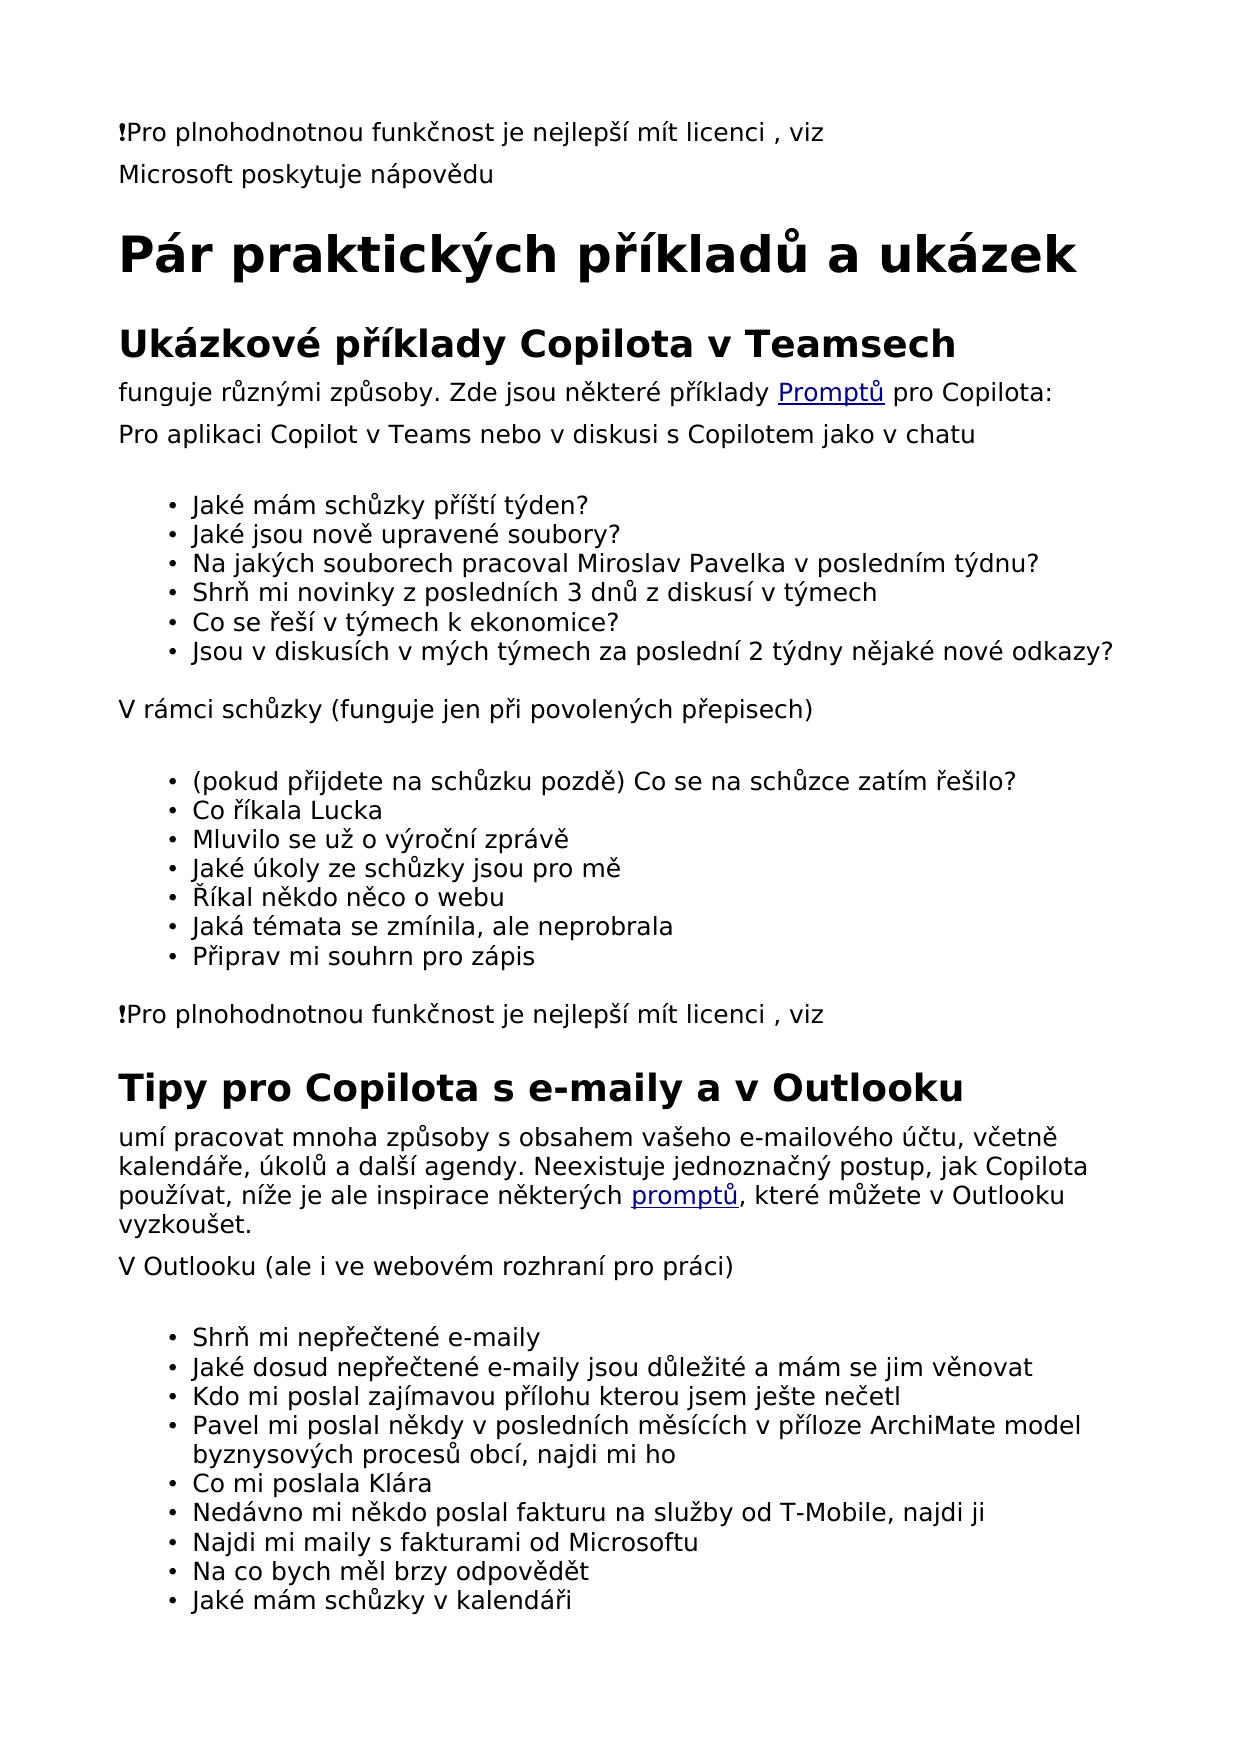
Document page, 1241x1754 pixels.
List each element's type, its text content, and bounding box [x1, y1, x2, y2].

list Jaká témata se zmínila, ale neprobrala [177, 913, 1122, 942]
text V Outlooku (ale i ve webovém rozhraní pro práci) [118, 1252, 1122, 1282]
list Kdo mi poslal zajímavou přílohu kterou jsem ješte nečetl [177, 1382, 1122, 1411]
text Microsoft poskytuje nápovědu [118, 160, 1122, 189]
text umí pracovat mnoha způsoby s obsahem vašeho e-mailového účtu, včetně kalendáře, úkolů a další agendy. Neexistuje jednoznačný postup, jak Copilota používat, níže je ale inspirace některých promptů, které můžete v Outlooku vyzkoušet. [118, 1123, 1122, 1240]
list Jsou v diskusích v mých týmech za poslední 2 týdny nějaké nové odkazy? [177, 637, 1122, 666]
subtitle Ukázkové příklady Copilota v Teamsech [118, 322, 1122, 366]
list Najdi mi maily s fakturami od Microsoftu [177, 1528, 1122, 1557]
list Na co bych měl brzy odpovědět [177, 1557, 1122, 1586]
subtitle Tipy pro Copilota s e-maily a v Outlooku [118, 1067, 1122, 1111]
list Pavel mi poslal někdy v posledních měsících v příloze ArchiMate model byznysových procesů obcí, najdi mi ho [177, 1411, 1122, 1469]
list Mluvilo se už o výroční zprávě [177, 825, 1122, 854]
list Shrň mi novinky z posledních 3 dnů z diskusí v týmech [177, 579, 1122, 608]
list Jaké mám schůzky příští týden? [177, 491, 1122, 520]
list Shrň mi nepřečtené e-maily [177, 1323, 1122, 1353]
list Jaké mám schůzky v kalendáři [177, 1586, 1122, 1615]
text funguje různými způsoby. Zde jsou některé příklady Promptů pro Copilota: [118, 378, 1122, 407]
list Co říkala Lucka [177, 796, 1122, 825]
text ❗Pro plnohodnotnou funkčnost je nejlepší mít licenci , viz [118, 1000, 1122, 1029]
list Připrav mi souhrn pro zápis [177, 942, 1122, 971]
list Jaké úkoly ze schůzky jsou pro mě [177, 854, 1122, 883]
text ❗Pro plnohodnotnou funkčnost je nejlepší mít licenci , viz [118, 118, 1122, 147]
list (pokud přijdete na schůzku pozdě) Co se na schůzce zatím řešilo? [177, 767, 1122, 796]
list Říkal někdo něco o webu [177, 883, 1122, 913]
list Co se řeší v týmech k ekonomice? [177, 608, 1122, 637]
list Jaké jsou nově upravené soubory? [177, 520, 1122, 549]
list Nedávno mi někdo poslal fakturu na služby od T-Mobile, najdi ji [177, 1498, 1122, 1528]
text V rámci schůzky (funguje jen při povolených přepisech) [118, 696, 1122, 725]
text Pro aplikaci Copilot v Teams nebo v diskusi s Copilotem jako v chatu [118, 420, 1122, 449]
list Jaké dosud nepřečtené e-maily jsou důležité a mám se jim věnovat [177, 1353, 1122, 1382]
subtitle Pár praktických příkladů a ukázek [118, 226, 1122, 285]
list Co mi poslala Klára [177, 1469, 1122, 1498]
list Na jakých souborech pracoval Miroslav Pavelka v posledním týdnu? [177, 549, 1122, 579]
